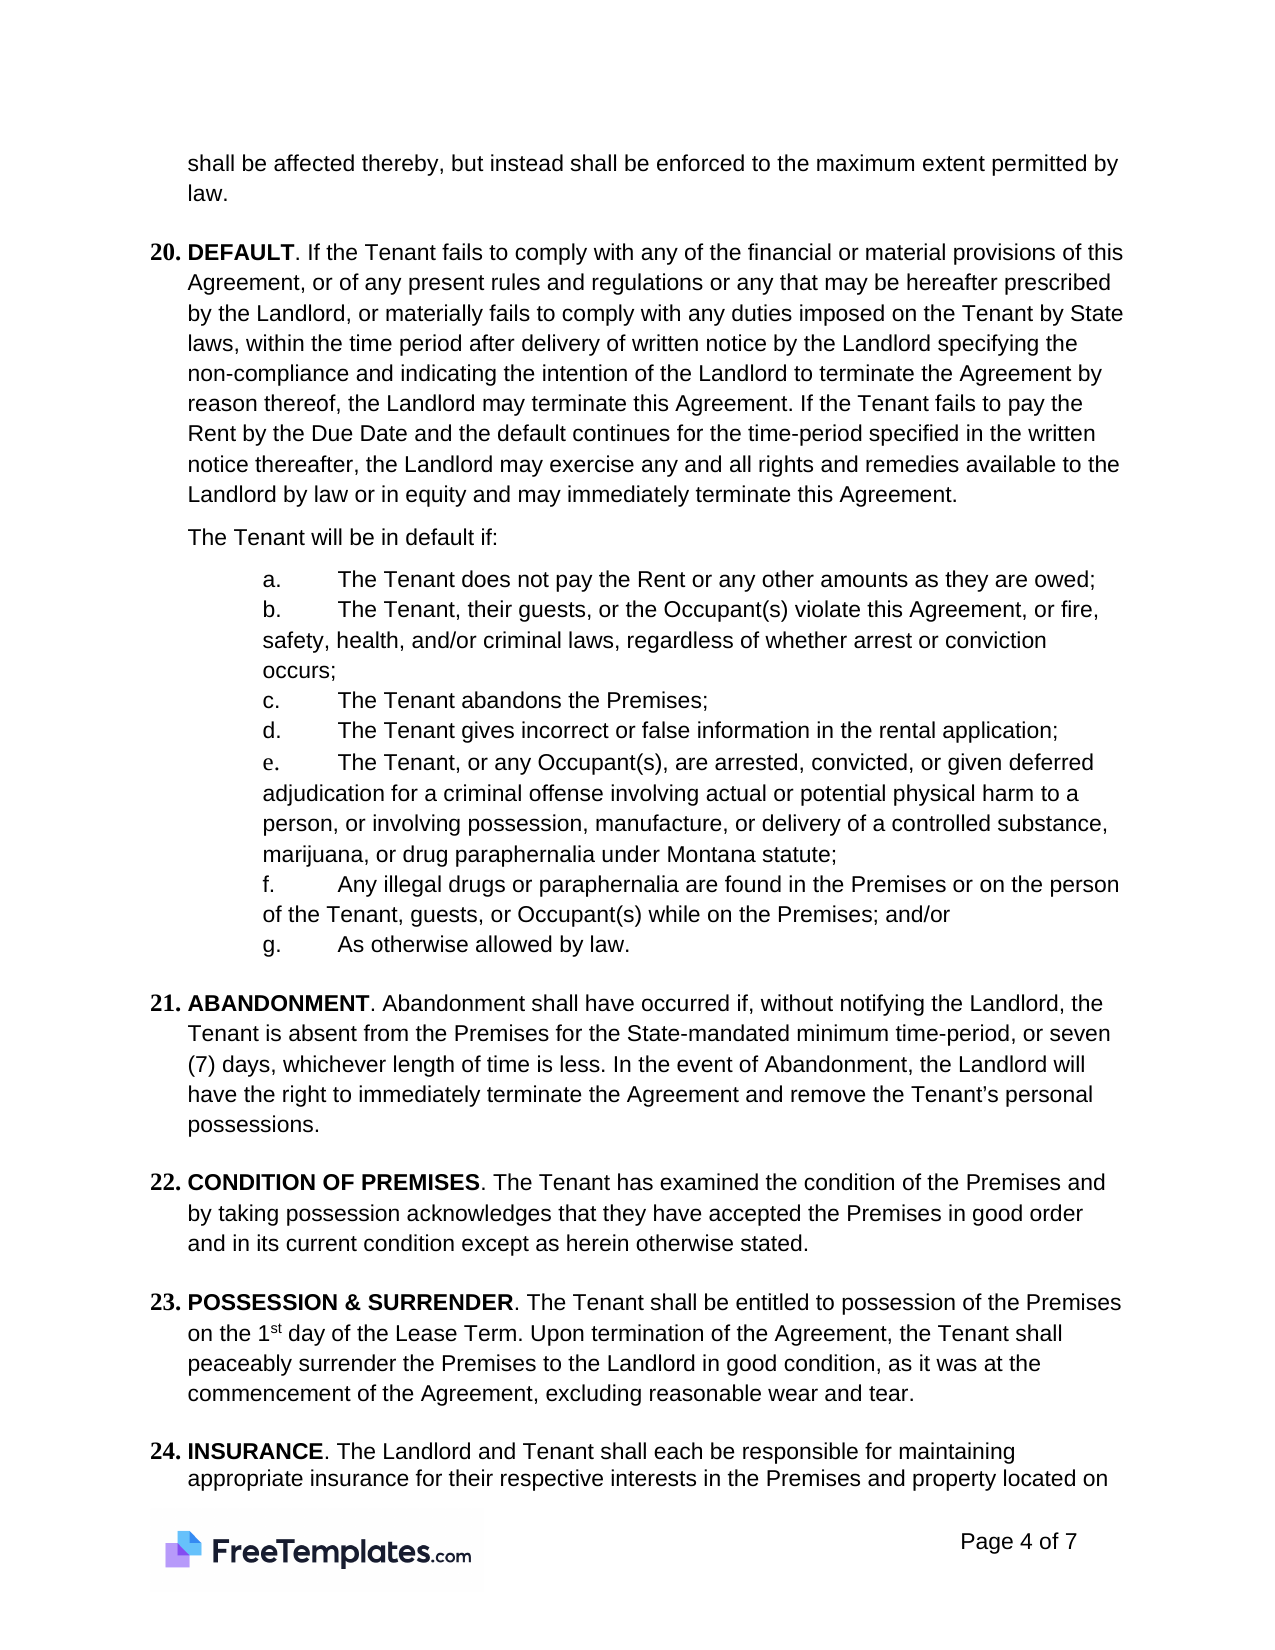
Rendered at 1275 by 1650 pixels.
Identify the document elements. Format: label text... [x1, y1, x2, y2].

list The Tenant gives incorrect or false information in the rental application; [262, 717, 1125, 744]
list The Tenant will be in default if: [187, 523, 1125, 550]
list CONDITION OF PREMISES. The Tenant has examined the condition of the Premises and by taking possession acknowledges that they have accepted the Premises in good order and in its current condition except as herein otherwise stated. [150, 1167, 1125, 1257]
list INSURANCE. The Landlord and Tenant shall each be responsible for maintaining appropriate insurance for their respective interests in the Premises and property located on [150, 1436, 1125, 1492]
list The Tenant, their guests, or the Occupant(s) violate this Agreement, or fire, safety, health, and/or criminal laws, regardless of whether arrest or conviction occurs; [262, 596, 1125, 683]
list POSSESSION & SURRENDER. The Tenant shall be entitled to possession of the Premises on the 1st day of the Lease Term. Upon termination of the Agreement, the Tenant shall peaceably surrender the Premises to the Landlord in good condition, as it was at the commencement of the Agreement, excluding reasonable wear and tear. [150, 1287, 1125, 1406]
list ABANDONMENT. Abandonment shall have occurred if, without notifying the Landlord, the Tenant is absent from the Premises for the State-mandated minimum time-period, or seven (7) days, whichever length of time is less. In the event of Abandonment, the Landlord will have the right to immediately terminate the Agreement and remove the Tenant’s personal possessions. [150, 988, 1125, 1137]
list shall be affected thereby, but instead shall be enforced to the maximum extent permitted by law. [150, 150, 1125, 207]
list The Tenant, or any Occupant(s), are arrested, convicted, or given deferred adjudication for a criminal offense involving actual or potential physical harm to a person, or involving possession, manufacture, or delivery of a controlled substance, marijuana, or drug paraphernalia under Montana statute; [262, 747, 1125, 867]
list The Tenant abandons the Premises; [262, 687, 1125, 713]
list As otherwise allowed by law. [262, 931, 1125, 957]
list DEFAULT. If the Tenant fails to comply with any of the financial or material provisions of this Agreement, or of any present rules and regulations or any that may be hereafter prescribed by the Landlord, or materially fails to comply with any duties imposed on the Tenant by State laws, within the time period after delivery of written notice by the Landlord specifying the non-compliance and indicating the intention of the Landlord to terminate the Agreement by reason thereof, the Landlord may terminate this Agreement. If the Tenant fails to pay the Rent by the Due Date and the default continues for the time-period specified in the written notice thereafter, the Landlord may exercise any and all rights and remedies available to the Landlord by law or in equity and may immediately terminate this Agreement. [150, 237, 1125, 507]
list The Tenant does not pay the Rent or any other amounts as they are owed; [262, 566, 1125, 593]
list Any illegal drugs or paraphernalia are found in the Premises or on the person of the Tenant, guests, or Occupant(s) while on the Premises; and/or [262, 871, 1125, 927]
